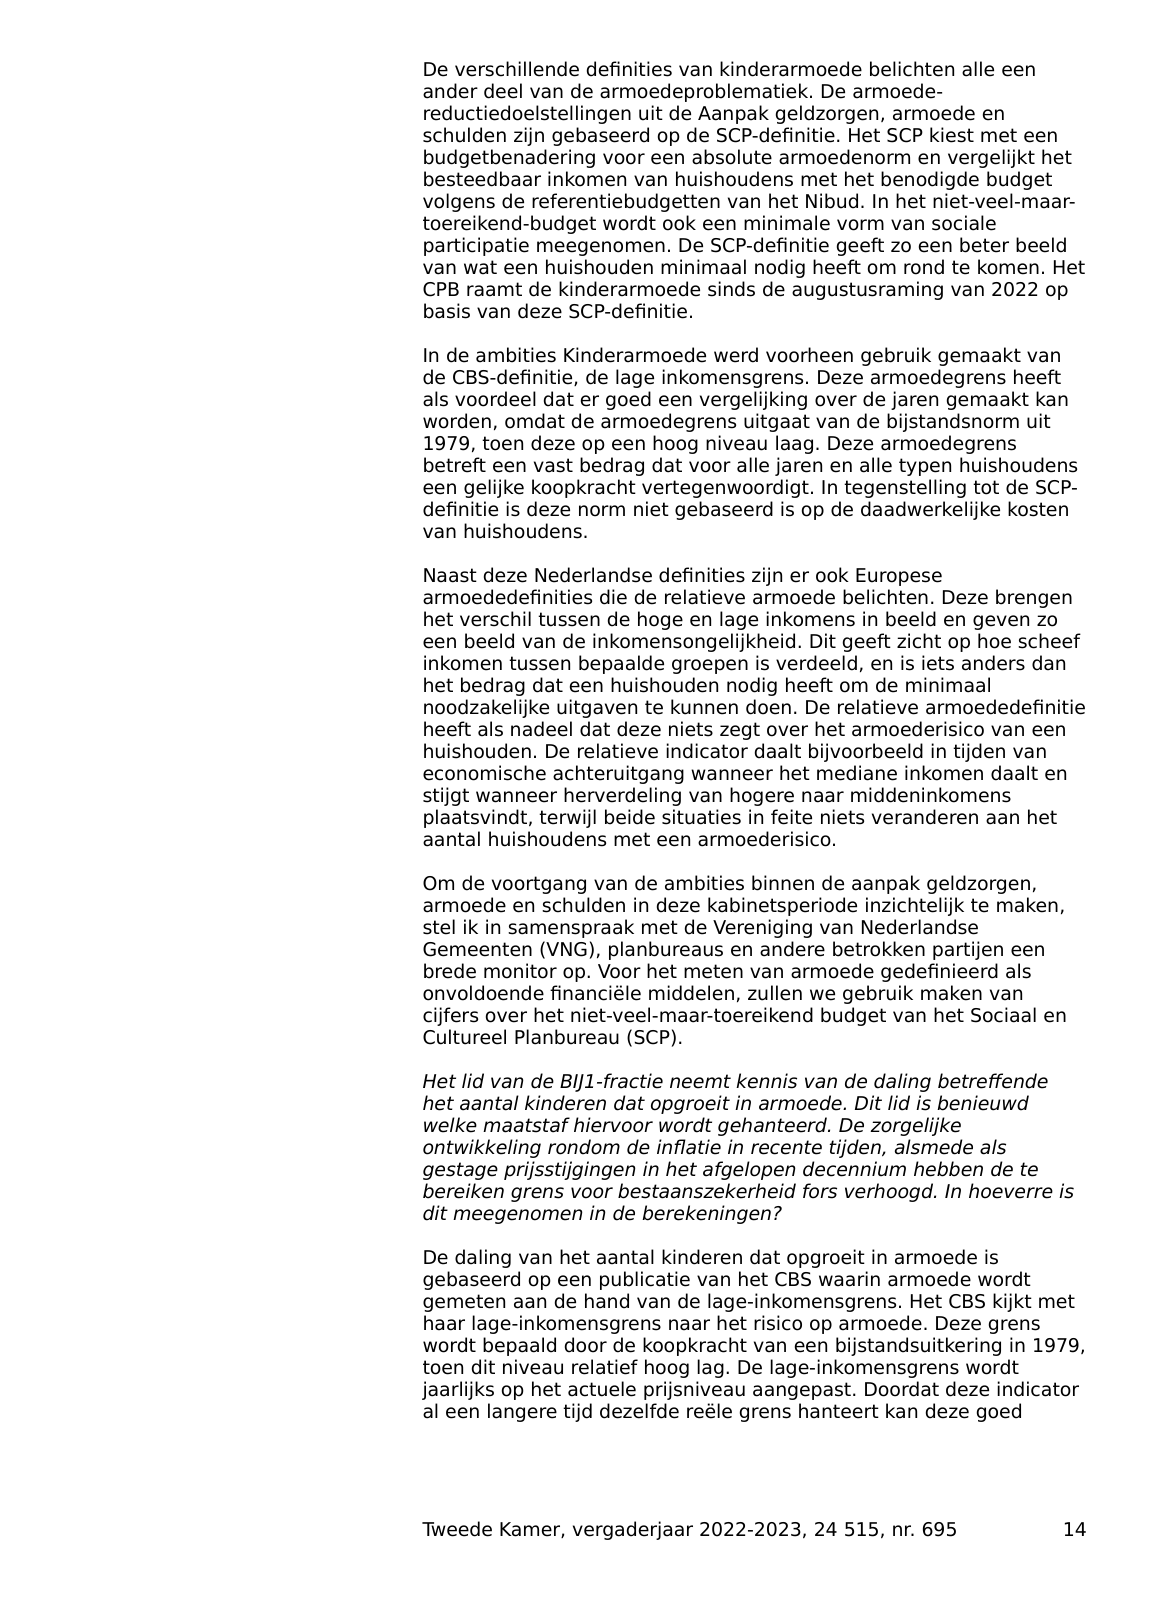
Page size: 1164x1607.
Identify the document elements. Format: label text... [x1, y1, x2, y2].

text In de ambities Kinderarmoede werd voorheen gebruik gemaakt van de CBS-definitie, de lage inkomensgrens. Deze armoedegrens heeft als voordeel dat er goed een vergelijking over de jaren gemaakt kan worden, omdat de armoedegrens uitgaat van de bijstandsnorm uit 1979, toen deze op een hoog niveau laag. Deze armoedegrens betreft een vast bedrag dat voor alle jaren en alle typen huishoudens een gelijke koopkracht vertegenwoordigt. In tegenstelling tot de SCP-definitie is deze norm niet gebaseerd is op de daadwerkelijke kosten van huishoudens. [422, 345, 1087, 543]
text Naast deze Nederlandse definities zijn er ook Europese armoededefinities die de relatieve armoede belichten. Deze brengen het verschil tussen de hoge en lage inkomens in beeld en geven zo een beeld van de inkomensongelijkheid. Dit geeft zicht op hoe scheef inkomen tussen bepaalde groepen is verdeeld, en is iets anders dan het bedrag dat een huishouden nodig heeft om de minimaal noodzakelijke uitgaven te kunnen doen. De relatieve armoededefinitie heeft als nadeel dat deze niets zegt over het armoederisico van een huishouden. De relatieve indicator daalt bijvoorbeeld in tijden van economische achteruitgang wanneer het mediane inkomen daalt en stijgt wanneer herverdeling van hogere naar middeninkomens plaatsvindt, terwijl beide situaties in feite niets veranderen aan het aantal huishoudens met een armoederisico. [422, 565, 1087, 851]
text Het lid van de BIJ1-fractie neemt kennis van de daling betreffende het aantal kinderen dat opgroeit in armoede. Dit lid is benieuwd welke maatstaf hiervoor wordt gehanteerd. De zorgelijke ontwikkeling rondom de inflatie in recente tijden, alsmede als gestage prijsstijgingen in het afgelopen decennium hebben de te bereiken grens voor bestaanszekerheid fors verhoogd. In hoeverre is dit meegenomen in de berekeningen? [422, 1071, 1087, 1225]
text De verschillende definities van kinderarmoede belichten alle een ander deel van de armoedeproblematiek. De armoede-reductiedoelstellingen uit de Aanpak geldzorgen, armoede en schulden zijn gebaseerd op de SCP-definitie. Het SCP kiest met een budgetbenadering voor een absolute armoedenorm en vergelijkt het besteedbaar inkomen van huishoudens met het benodigde budget volgens de referentiebudgetten van het Nibud. In het niet-veel-maar-toereikend-budget wordt ook een minimale vorm van sociale participatie meegenomen. De SCP-definitie geeft zo een beter beeld van wat een huishouden minimaal nodig heeft om rond te komen. Het CPB raamt de kinderarmoede sinds de augustusraming van 2022 op basis van deze SCP-definitie. [422, 59, 1087, 323]
text Om de voortgang van de ambities binnen de aanpak geldzorgen, armoede en schulden in deze kabinetsperiode inzichtelijk te maken, stel ik in samenspraak met de Vereniging van Nederlandse Gemeenten (VNG), planbureaus en andere betrokken partijen een brede monitor op. Voor het meten van armoede gedefinieerd als onvoldoende financiële middelen, zullen we gebruik maken van cijfers over het niet-veel-maar-toereikend budget van het Sociaal en Cultureel Planbureau (SCP). [422, 873, 1087, 1049]
text De daling van het aantal kinderen dat opgroeit in armoede is gebaseerd op een publicatie van het CBS waarin armoede wordt gemeten aan de hand van de lage-inkomensgrens. Het CBS kijkt met haar lage-inkomensgrens naar het risico op armoede. Deze grens wordt bepaald door de koopkracht van een bijstandsuitkering in 1979, toen dit niveau relatief hoog lag. De lage-inkomensgrens wordt jaarlijks op het actuele prijsniveau aangepast. Doordat deze indicator al een langere tijd dezelfde reële grens hanteert kan deze goed [422, 1247, 1087, 1423]
